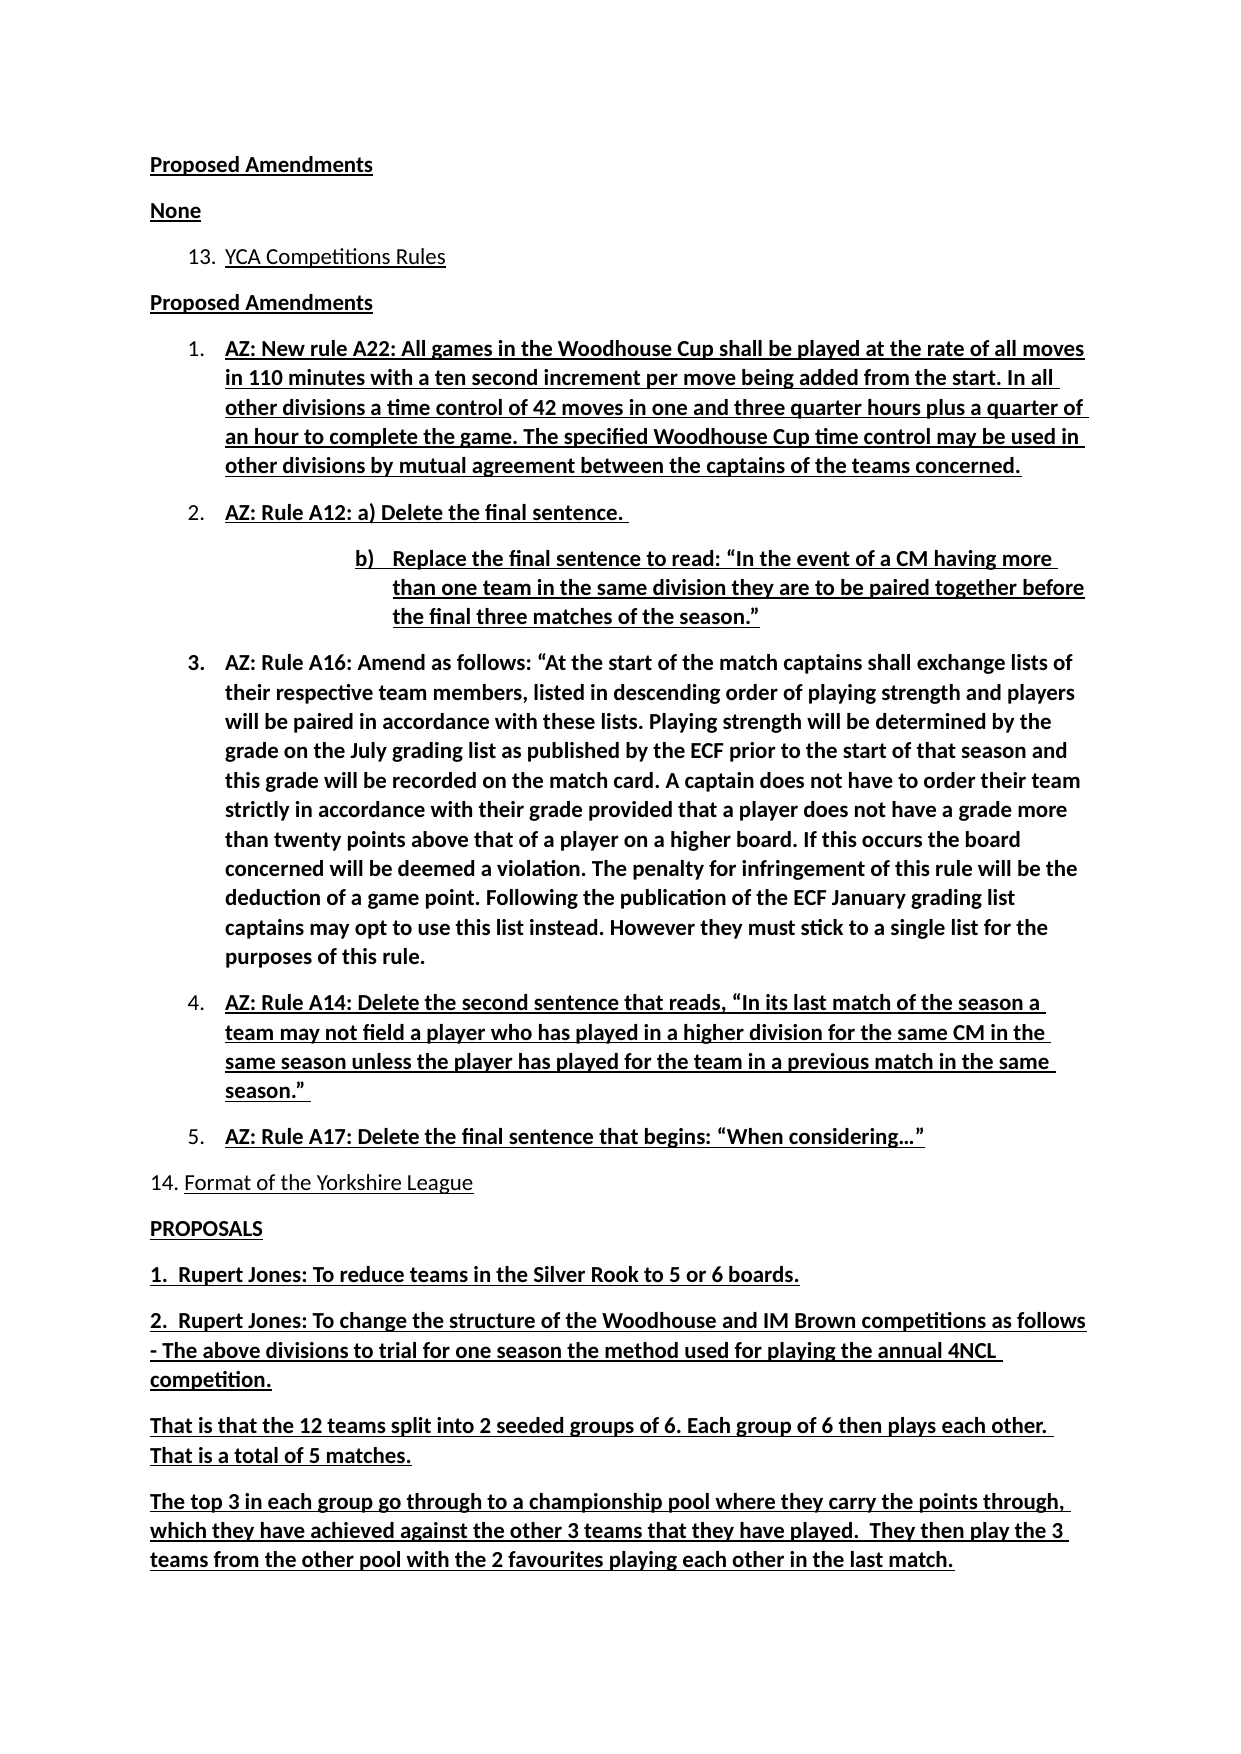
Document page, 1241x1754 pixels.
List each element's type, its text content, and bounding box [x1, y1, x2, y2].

list AZ: Rule A14: Delete the second sentence that reads, “In its last match of the season a team may not field a player who has played in a higher division for the same CM in the same season unless the player has played for the team in a previous match in the same season.” [187, 988, 1090, 1104]
list 2. Rupert Jones: To change the structure of the Woodhouse and IM Brown competitions as follows - The above divisions to trial for one season the method used for playing the annual 4NCL competition. [150, 1307, 1090, 1393]
list YCA Competitions Rules [187, 242, 1090, 270]
list PROPOSALS [150, 1214, 1090, 1243]
list None [150, 196, 1090, 224]
list That is that the 12 teams split into 2 seeded groups of 6. Each group of 6 then plays each other. That is a total of 5 matches. [150, 1411, 1090, 1469]
list 14. Format of the Yorkshire League [150, 1168, 1090, 1197]
list Proposed Amendments [150, 150, 1090, 178]
list Proposed Amendments [150, 288, 1090, 316]
list AZ: New rule A22: All games in the Woodhouse Cup shall be played at the rate of all moves in 110 minutes with a ten second increment per move being added from the start. In all other divisions a time control of 42 moves in one and three quarter hours plus a quarter of an hour to complete the game. The specified Woodhouse Cup time control may be used in other divisions by mutual agreement between the captains of the teams concerned. [187, 334, 1090, 480]
list The top 3 in each group go through to a championship pool where they carry the points through, which they have achieved against the other 3 teams that they have played. They then play the 3 teams from the other pool with the 2 favourites playing each other in the last match. [150, 1487, 1090, 1574]
list AZ: Rule A17: Delete the final sentence that begins: “When considering…” [187, 1122, 1090, 1151]
list 1. Rupert Jones: To reduce teams in the Silver Rook to 5 or 6 boards. [150, 1261, 1090, 1289]
list Replace the final sentence to read: “In the event of a CM having more than one team in the same division they are to be paired together before the final three matches of the season.” [355, 544, 1090, 631]
list AZ: Rule A12: a) Delete the final sentence. [187, 498, 1090, 526]
list AZ: Rule A16: Amend as follows: “At the start of the match captains shall exchange lists of their respective team members, listed in descending order of playing strength and players will be paired in accordance with these lists. Playing strength will be determined by the grade on the July grading list as published by the ECF prior to the start of that season and this grade will be recorded on the match card. A captain does not have to order their team strictly in accordance with their grade provided that a player does not have a grade more than twenty points above that of a player on a higher board. If this occurs the board concerned will be deemed a violation. The penalty for infringement of this rule will be the deduction of a game point. Following the publication of the ECF January grading list captains may opt to use this list instead. However they must stick to a single list for the purposes of this rule. [187, 648, 1090, 970]
